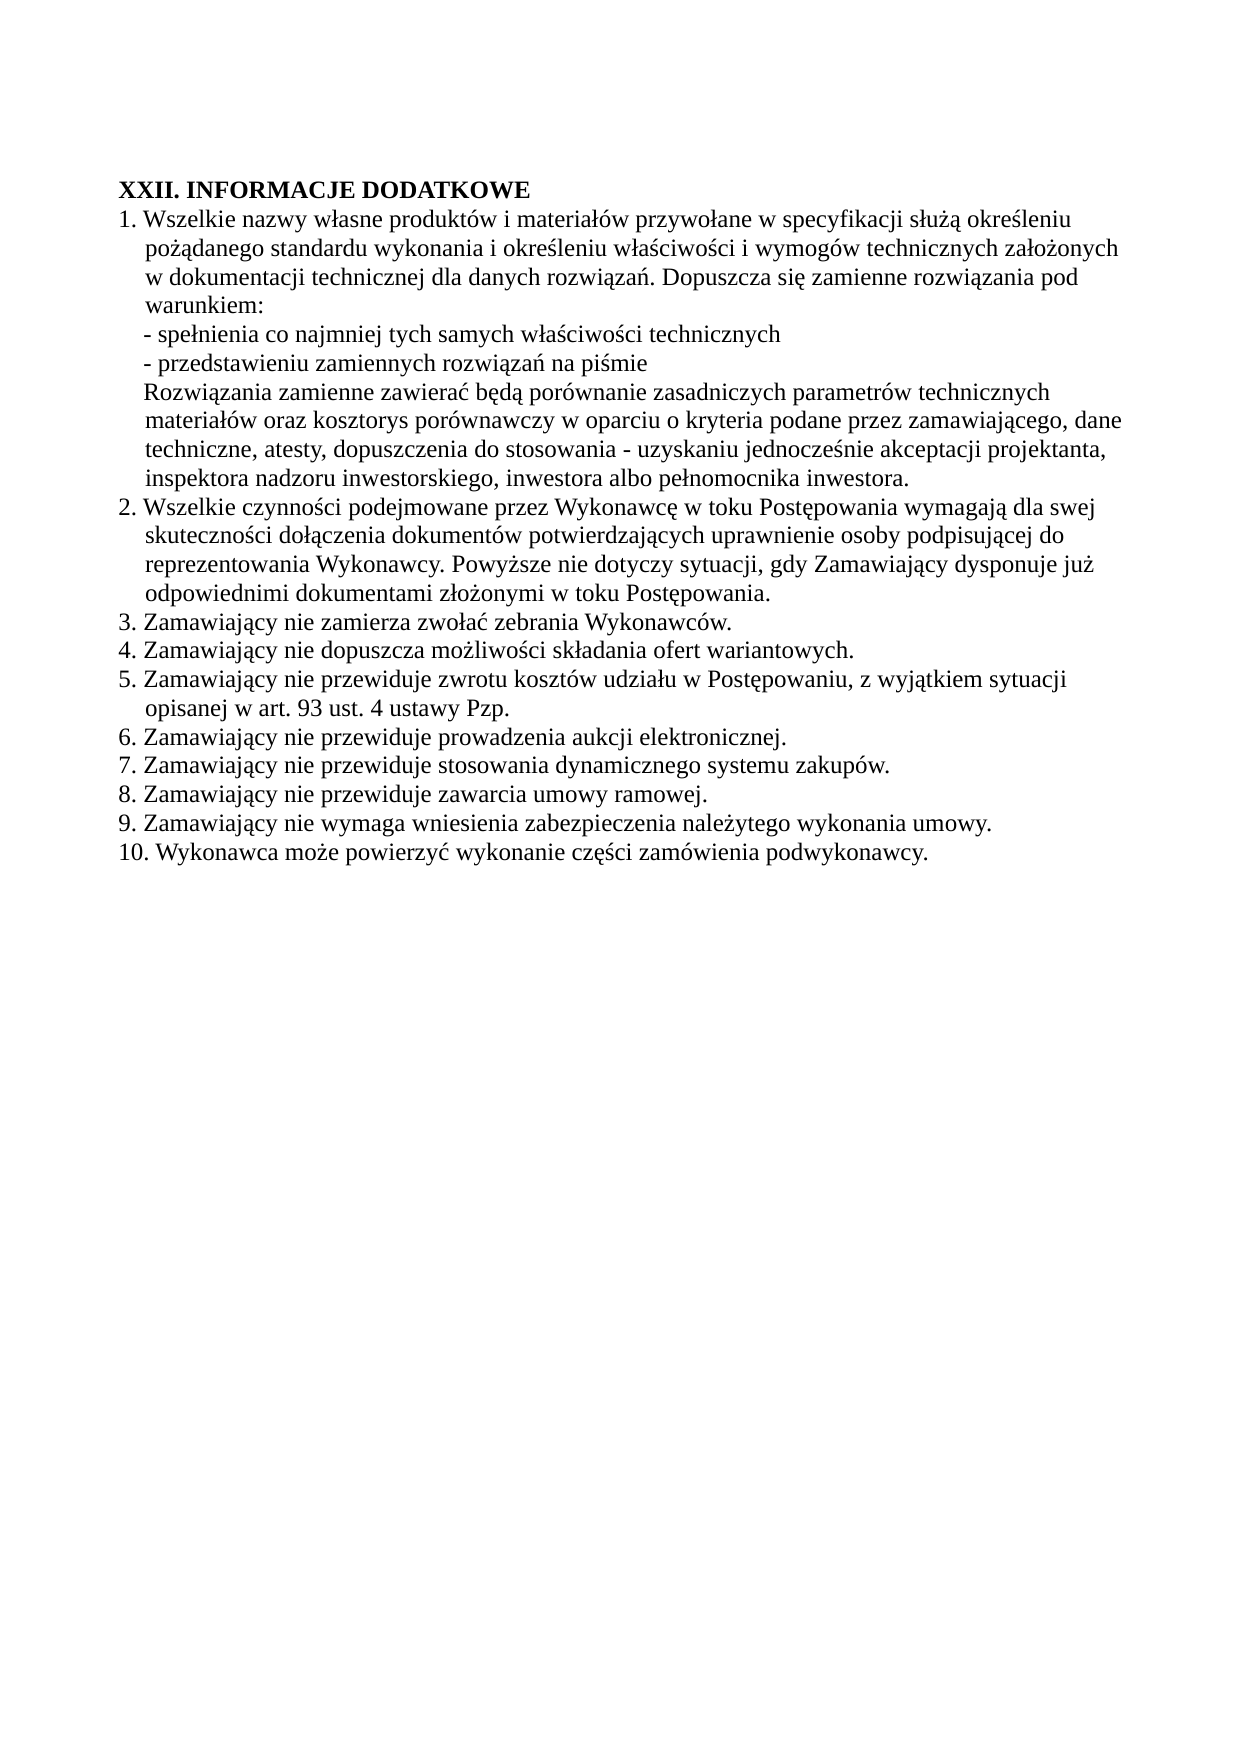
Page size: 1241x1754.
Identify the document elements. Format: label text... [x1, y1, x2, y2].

text 10. Wykonawca może powierzyć wykonanie części zamówienia podwykonawcy. [118, 837, 1122, 866]
text 8. Zamawiający nie przewiduje zawarcia umowy ramowej. [118, 779, 1122, 808]
text XXII. INFORMACJE DODATKOWE [118, 176, 1122, 204]
text - spełnienia co najmniej tych samych właściwości technicznych [143, 319, 1122, 348]
text 2. Wszelkie czynności podejmowane przez Wykonawcę w toku Postępowania wymagają dla swej skuteczności dołączenia dokumentów potwierdzających uprawnienie osoby podpisującej do reprezentowania Wykonawcy. Powyższe nie dotyczy sytuacji, gdy Zamawiający dysponuje już odpowiednimi dokumentami złożonymi w toku Postępowania. [118, 492, 1122, 607]
text Rozwiązania zamienne zawierać będą porównanie zasadniczych parametrów technicznych materiałów oraz kosztorys porównawczy w oparciu o kryteria podane przez zamawiającego, dane techniczne, atesty, dopuszczenia do stosowania - uzyskaniu jednocześnie akceptacji projektanta, inspektora nadzoru inwestorskiego, inwestora albo pełnomocnika inwestora. [143, 377, 1122, 492]
text - przedstawieniu zamiennych rozwiązań na piśmie [143, 348, 1122, 377]
text 1. Wszelkie nazwy własne produktów i materiałów przywołane w specyfikacji służą określeniu pożądanego standardu wykonania i określeniu właściwości i wymogów technicznych założonych w dokumentacji technicznej dla danych rozwiązań. Dopuszcza się zamienne rozwiązania pod warunkiem: [118, 204, 1122, 319]
text 4. Zamawiający nie dopuszcza możliwości składania ofert wariantowych. [118, 636, 1122, 664]
text 7. Zamawiający nie przewiduje stosowania dynamicznego systemu zakupów. [118, 751, 1122, 779]
text 6. Zamawiający nie przewiduje prowadzenia aukcji elektronicznej. [118, 722, 1122, 751]
text 5. Zamawiający nie przewiduje zwrotu kosztów udziału w Postępowaniu, z wyjątkiem sytuacji opisanej w art. 93 ust. 4 ustawy Pzp. [118, 664, 1122, 722]
text 3. Zamawiający nie zamierza zwołać zebrania Wykonawców. [118, 607, 1122, 636]
text 9. Zamawiający nie wymaga wniesienia zabezpieczenia należytego wykonania umowy. [118, 808, 1122, 837]
